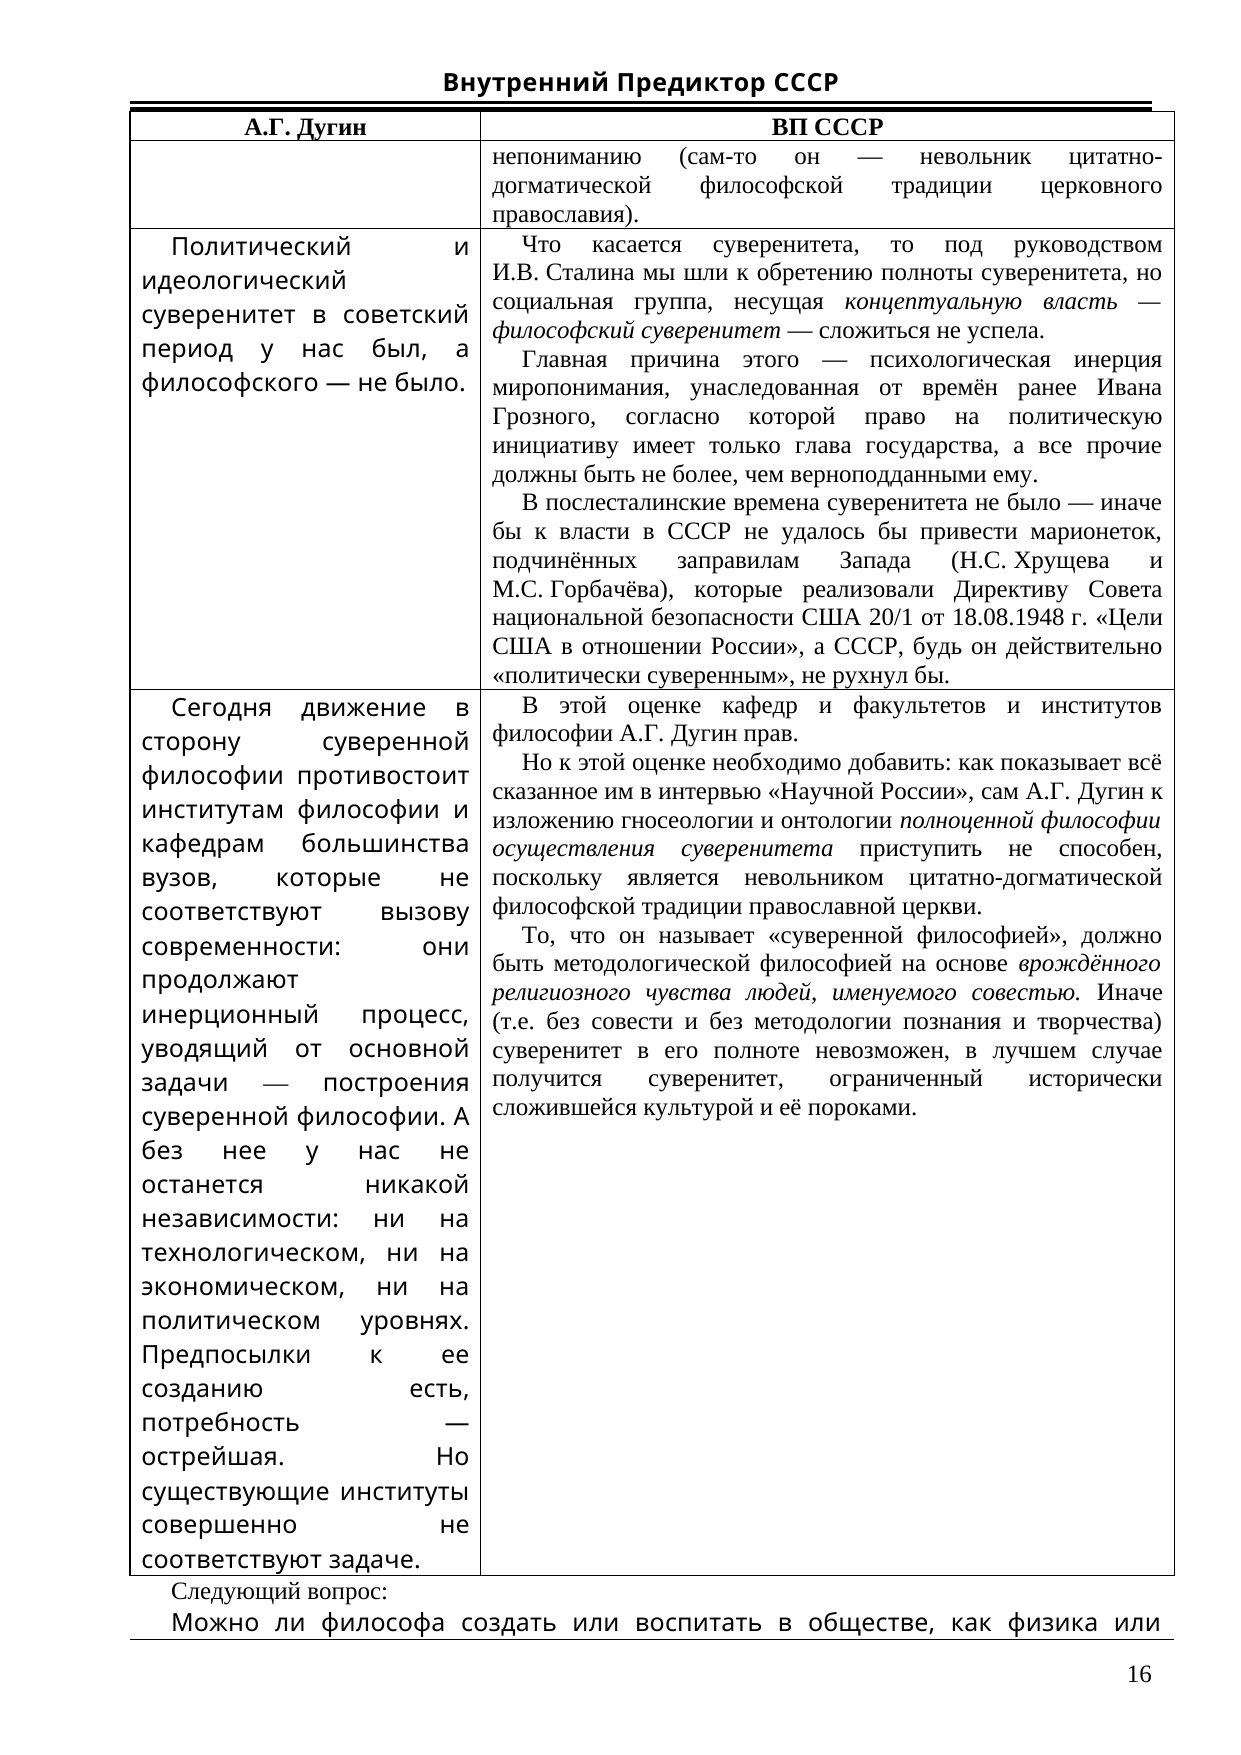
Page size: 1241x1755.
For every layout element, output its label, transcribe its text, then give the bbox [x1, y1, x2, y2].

table_cell Политический и идеологический суверенитет в советский период у нас был, а философского — не было. [131, 229, 480, 689]
table_cell Что касается суверенитета, то под руководством И.В. Сталина мы шли к обретению полноты суверенитета, но социальная группа, несущая концептуальную власть — философский суверенитет — сложиться не успела. Главная причина этого — психологическая инерция миропонимания, унаследованная от времён ранее Ивана Грозного, согласно которой право на политическую инициативу имеет только глава государства, а все прочие должны быть не более, чем верноподданными ему. В послесталинские времена суверенитета не было — иначе бы к власти в СССР не удалось бы привести марионеток, подчинённых заправилам Запада (Н.С. Хрущева и М.С. Горбачёва), которые реализовали Директиву Совета национальной безопасности США 20/1 от 18.08.1948 г. «Цели США в отношении России», а СССР, будь он действительно «политически суверенным», не рухнул бы. [481, 229, 1174, 689]
table_header А.Г. Дугин [131, 112, 480, 140]
table_cell Сегодня движение в сторону суверенной философии противостоит институтам философии и кафедрам большинства вузов, которые не соответствуют вызову современности: они продолжают инерционный процесс, уводящий от основной задачи ― построения суверенной философии. А без нее у нас не останется никакой независимости: ни на технологическом, ни на экономическом, ни на политическом уровнях. Предпосылки к ее созданию есть, потребность — острейшая. Но существующие институты совершенно не соответствуют задаче. [131, 690, 480, 1575]
table_cell В этой оценке кафедр и факультетов и институтов философии А.Г. Дугин прав. Но к этой оценке необходимо добавить: как показывает всё сказанное им в интервью «Научной России», сам А.Г. Дугин к изложению гносеологии и онтологии полноценной философии осуществления суверенитета приступить не способен, поскольку является невольником цитатно-догматической философской традиции православной церкви. То, что он называет «суверенной философией», должно быть методологической философией на основе врождённого религиозного чувства людей, именуемого совестью. Иначе (т.е. без совести и без методологии познания и творчества) суверенитет в его полноте невозможен, в лучшем случае получится суверенитет, ограниченный исторически сложившейся культурой и её пороками. [481, 690, 1174, 1575]
table_header ВП СССР [481, 112, 1174, 140]
table_cell непониманию (сам-то он — невольник цитатно-догматической философской традиции церковного православия). [481, 141, 1174, 228]
table_cell Следующий вопрос: Можно ли философа создать или воспитать в обществе, как физика или [130, 1576, 1174, 1639]
table_cell [131, 141, 480, 228]
